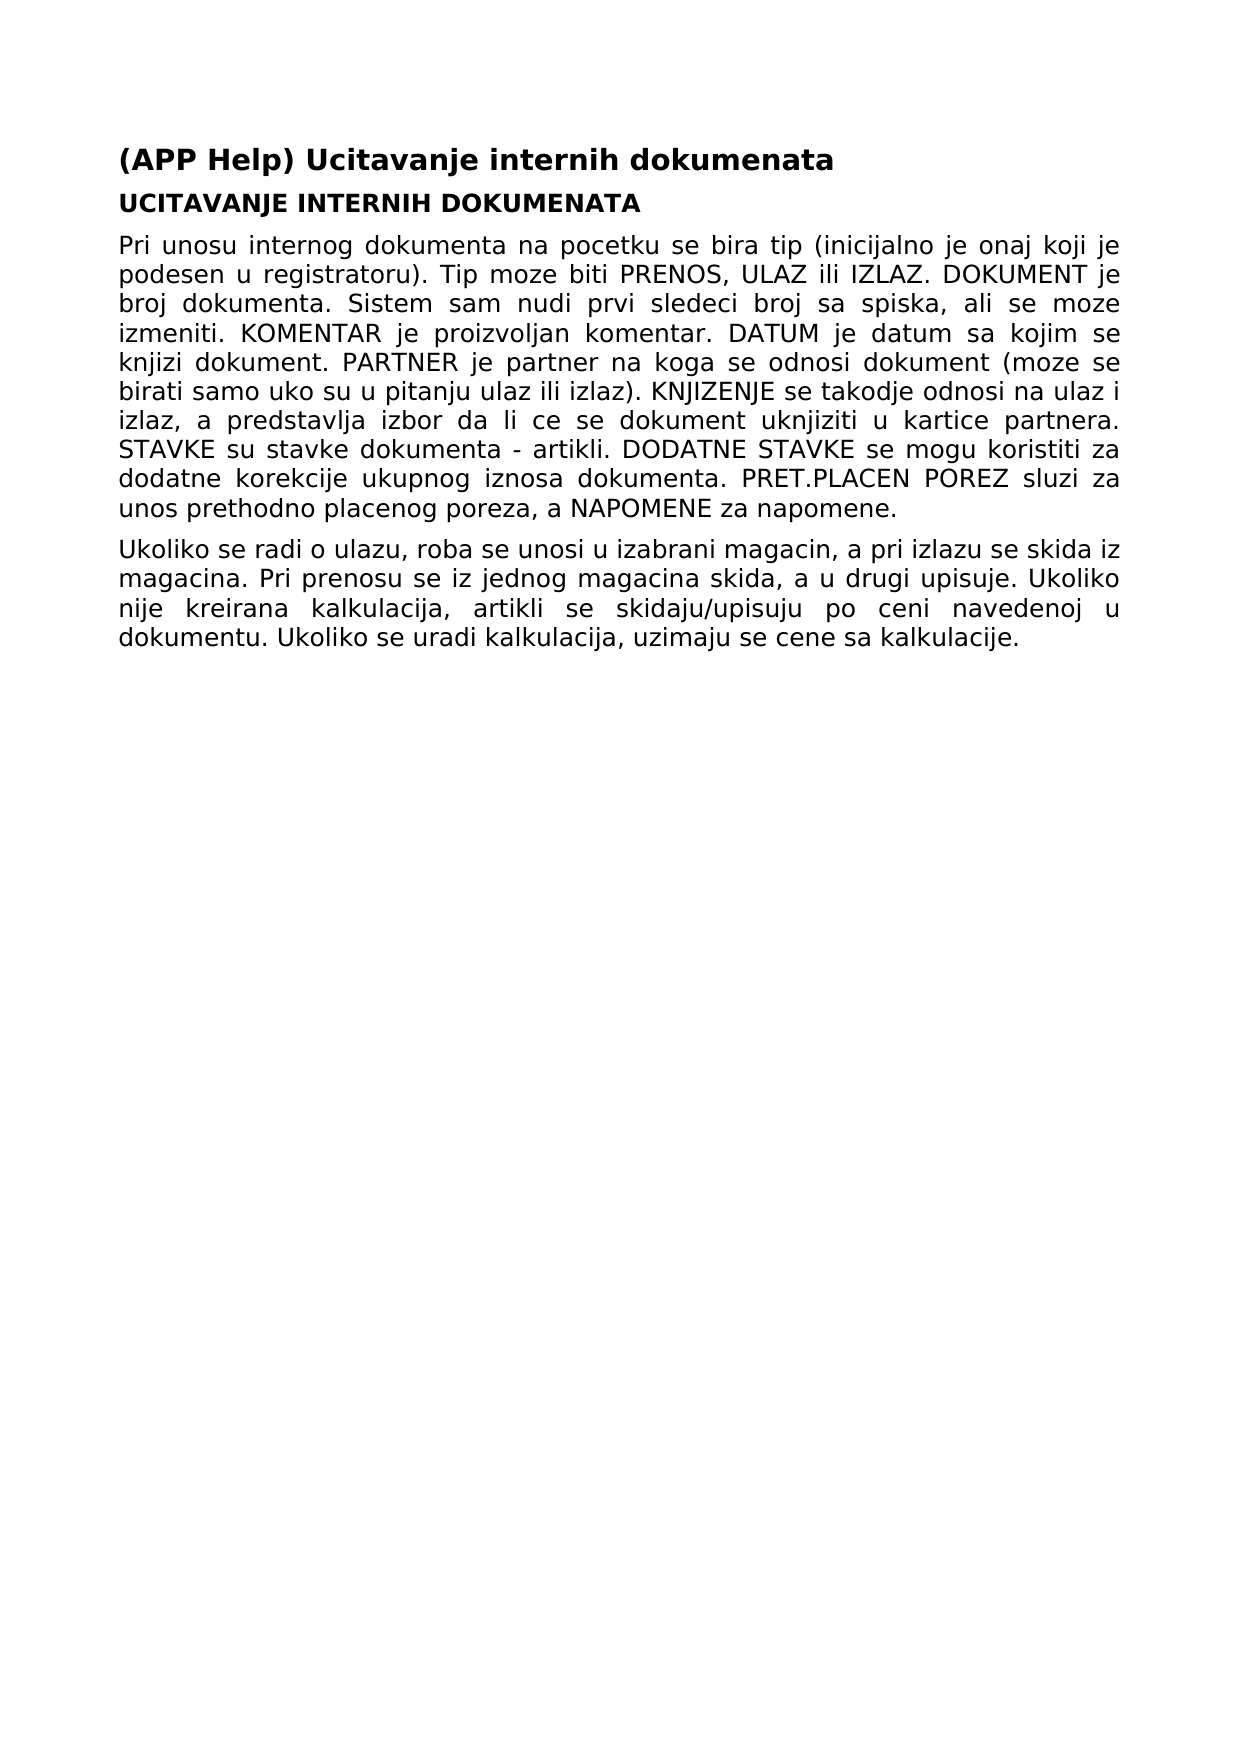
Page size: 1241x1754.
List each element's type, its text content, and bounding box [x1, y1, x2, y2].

text UCITAVANJE INTERNIH DOKUMENATA [118, 189, 1122, 219]
text Pri unosu internog dokumenta na pocetku se bira tip (inicijalno je onaj koji je podesen u registratoru). Tip moze biti PRENOS, ULAZ ili IZLAZ. DOKUMENT je broj dokumenta. Sistem sam nudi prvi sledeci broj sa spiska, ali se moze izmeniti. KOMENTAR je proizvoljan komentar. DATUM je datum sa kojim se knjizi dokument. PARTNER je partner na koga se odnosi dokument (moze se birati samo uko su u pitanju ulaz ili izlaz). KNJIZENJE se takodje odnosi na ulaz i izlaz, a predstavlja izbor da li ce se dokument uknjiziti u kartice partnera. STAVKE su stavke dokumenta - artikli. DODATNE STAVKE se mogu koristiti za dodatne korekcije ukupnog iznosa dokumenta. PRET.PLACEN POREZ sluzi za unos prethodno placenog poreza, a NAPOMENE za napomene. [118, 231, 1122, 523]
subtitle (APP Help) Ucitavanje internih dokumenata [118, 143, 1122, 177]
text Ukoliko se radi o ulazu, roba se unosi u izabrani magacin, a pri izlazu se skida iz magacina. Pri prenosu se iz jednog magacina skida, a u drugi upisuje. Ukoliko nije kreirana kalkulacija, artikli se skidaju/upisuju po ceni navedenoj u dokumentu. Ukoliko se uradi kalkulacija, uzimaju se cene sa kalkulacije. [118, 535, 1122, 652]
